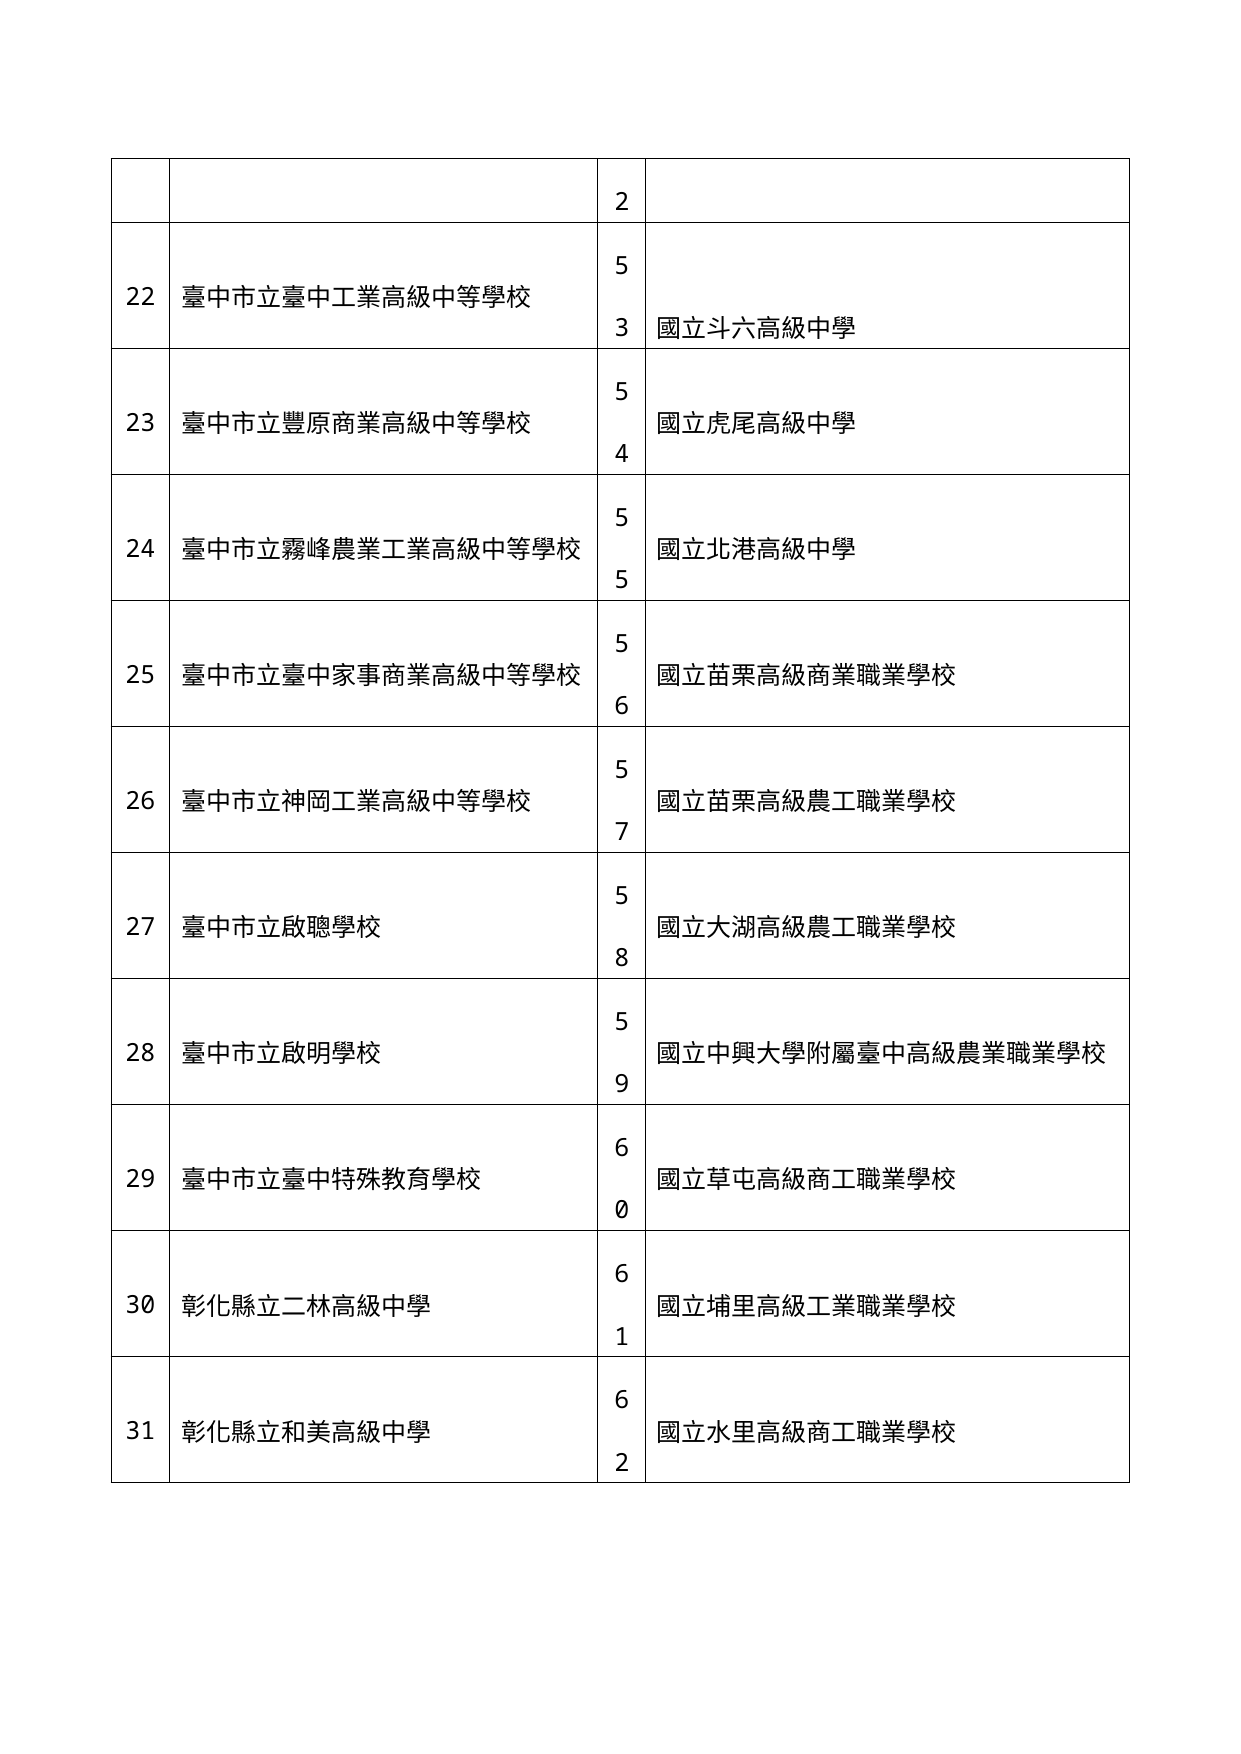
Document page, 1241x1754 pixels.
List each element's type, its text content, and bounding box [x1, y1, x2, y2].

table_cell 臺中市立臺中工業高級中等學校 [170, 223, 597, 348]
table_cell 55 [598, 475, 645, 600]
table_cell 56 [598, 601, 645, 726]
table_cell 26 [112, 727, 169, 852]
table_cell 國立苗栗高級農工職業學校 [646, 727, 1129, 852]
table_cell 54 [598, 349, 645, 474]
table_cell 國立大湖高級農工職業學校 [646, 853, 1129, 978]
table_cell 臺中市立豐原商業高級中等學校 [170, 349, 597, 474]
table_cell 59 [598, 979, 645, 1104]
table_cell 臺中市立神岡工業高級中等學校 [170, 727, 597, 852]
table_cell 23 [112, 349, 169, 474]
table_cell 58 [598, 853, 645, 978]
table_cell 國立虎尾高級中學 [646, 349, 1129, 474]
table_cell 國立斗六高級中學 [646, 223, 1129, 348]
table_cell 彰化縣立二林高級中學 [170, 1231, 597, 1356]
table_cell 國立北港高級中學 [646, 475, 1129, 600]
table_cell 27 [112, 853, 169, 978]
table_cell [112, 159, 169, 222]
table_cell 24 [112, 475, 169, 600]
table_cell 22 [112, 223, 169, 348]
table_cell 彰化縣立和美高級中學 [170, 1357, 597, 1482]
table_cell [170, 159, 597, 222]
table_cell 60 [598, 1105, 645, 1230]
table_cell 62 [598, 1357, 645, 1482]
table_cell 國立草屯高級商工職業學校 [646, 1105, 1129, 1230]
table_cell 國立苗栗高級商業職業學校 [646, 601, 1129, 726]
table_cell 臺中市立臺中家事商業高級中等學校 [170, 601, 597, 726]
table_cell 國立中興大學附屬臺中高級農業職業學校 [646, 979, 1129, 1104]
table_cell 臺中市立臺中特殊教育學校 [170, 1105, 597, 1230]
table_cell 25 [112, 601, 169, 726]
table_cell 28 [112, 979, 169, 1104]
table_cell 臺中市立啟明學校 [170, 979, 597, 1104]
table_cell 53 [598, 223, 645, 348]
table_cell 臺中市立霧峰農業工業高級中等學校 [170, 475, 597, 600]
table_cell 國立水里高級商工職業學校 [646, 1357, 1129, 1482]
table_cell 2 [598, 159, 645, 222]
table_cell 29 [112, 1105, 169, 1230]
table_cell 61 [598, 1231, 645, 1356]
table_cell [646, 159, 1129, 222]
table_cell 57 [598, 727, 645, 852]
table_cell 臺中市立啟聰學校 [170, 853, 597, 978]
table_cell 30 [112, 1231, 169, 1356]
table_cell 31 [112, 1357, 169, 1482]
table_cell 國立埔里高級工業職業學校 [646, 1231, 1129, 1356]
